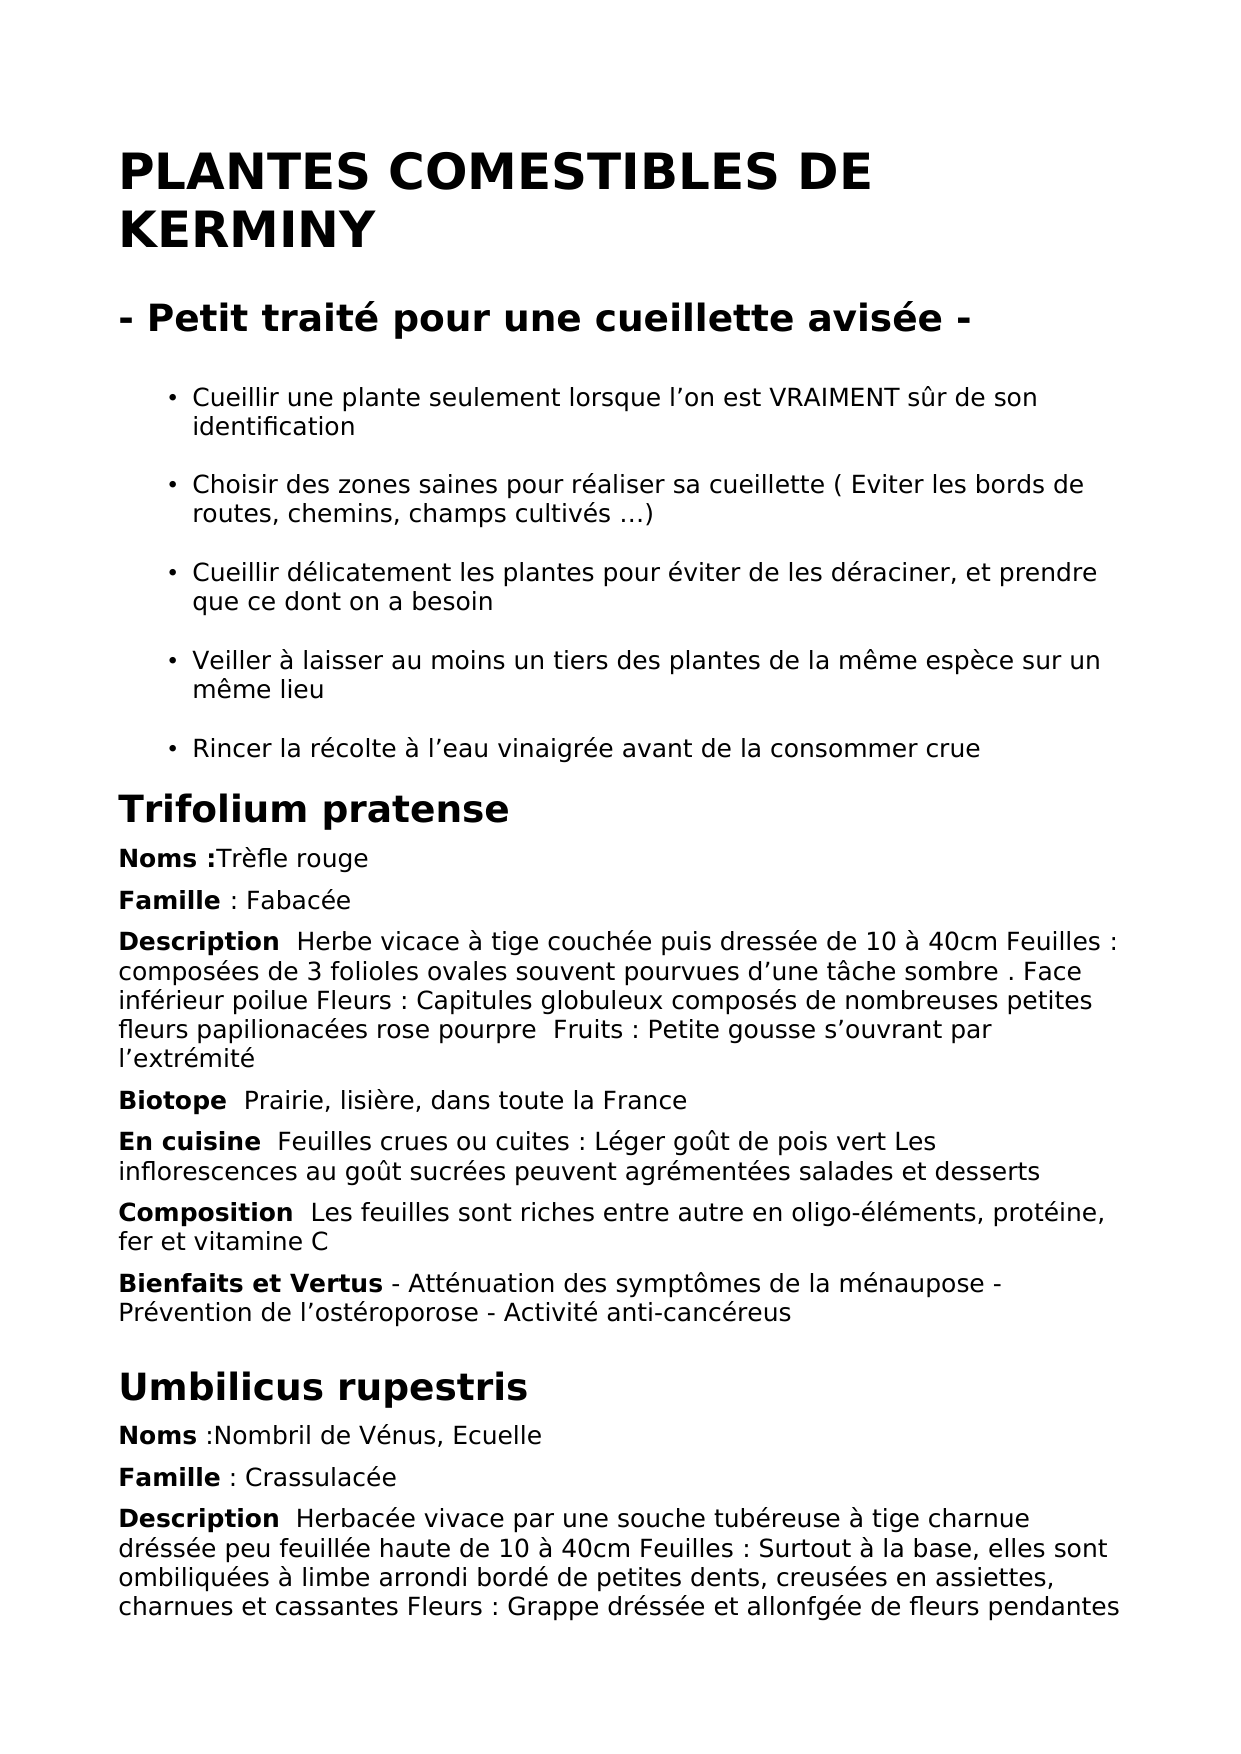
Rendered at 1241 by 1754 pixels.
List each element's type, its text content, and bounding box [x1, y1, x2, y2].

text Famille : Crassulacée [118, 1463, 1122, 1492]
subtitle Umbilicus rupestris [118, 1365, 1122, 1409]
list Cueillir délicatement les plantes pour éviter de les déraciner, et prendre que ce dont on a besoin [177, 558, 1122, 617]
text En cuisine Feuilles crues ou cuites : Léger goût de pois vert Les inflorescences au goût sucrées peuvent agrémentées salades et desserts [118, 1128, 1122, 1186]
subtitle - Petit traité pour une cueillette avisée - [118, 297, 1122, 341]
text Famille : Fabacée [118, 886, 1122, 915]
text Composition Les feuilles sont riches entre autre en oligo-éléments, protéine, fer et vitamine C [118, 1198, 1122, 1257]
text Noms :Nombril de Vénus, Ecuelle [118, 1421, 1122, 1450]
subtitle PLANTES COMESTIBLES DE KERMINY [118, 143, 1122, 259]
text Bienfaits et Vertus - Atténuation des symptômes de la ménaupose - Prévention de l’ostéroporose - Activité anti-cancéreus [118, 1269, 1122, 1328]
text Description Herbe vicace à tige couchée puis dressée de 10 à 40cm Feuilles : composées de 3 folioles ovales souvent pourvues d’une tâche sombre . Face inférieur poilue Fleurs : Capitules globuleux composés de nombreuses petites fleurs papilionacées rose pourpre Fruits : Petite gousse s’ouvrant par l’extrémité [118, 928, 1122, 1073]
list Cueillir une plante seulement lorsque l’on est VRAIMENT sûr de son identification [177, 383, 1122, 441]
text Description Herbacée vivace par une souche tubéreuse à tige charnue dréssée peu feuillée haute de 10 à 40cm Feuilles : Surtout à la base, elles sont ombiliquées à limbe arrondi bordé de petites dents, creusées en assiettes, charnues et cassantes Fleurs : Grappe dréssée et allonfgée de fleurs pendantes [118, 1504, 1122, 1621]
text Noms :Trèfle rouge [118, 844, 1122, 873]
list Veiller à laisser au moins un tiers des plantes de la même espèce sur un même lieu [177, 646, 1122, 704]
list Choisir des zones saines pour réaliser sa cueillette ( Eviter les bords de routes, chemins, champs cultivés …) [177, 471, 1122, 529]
list Rincer la récolte à l’eau vinaigrée avant de la consommer crue [177, 734, 1122, 763]
subtitle Trifolium pratense [118, 788, 1122, 832]
text Biotope Prairie, lisière, dans toute la France [118, 1086, 1122, 1115]
